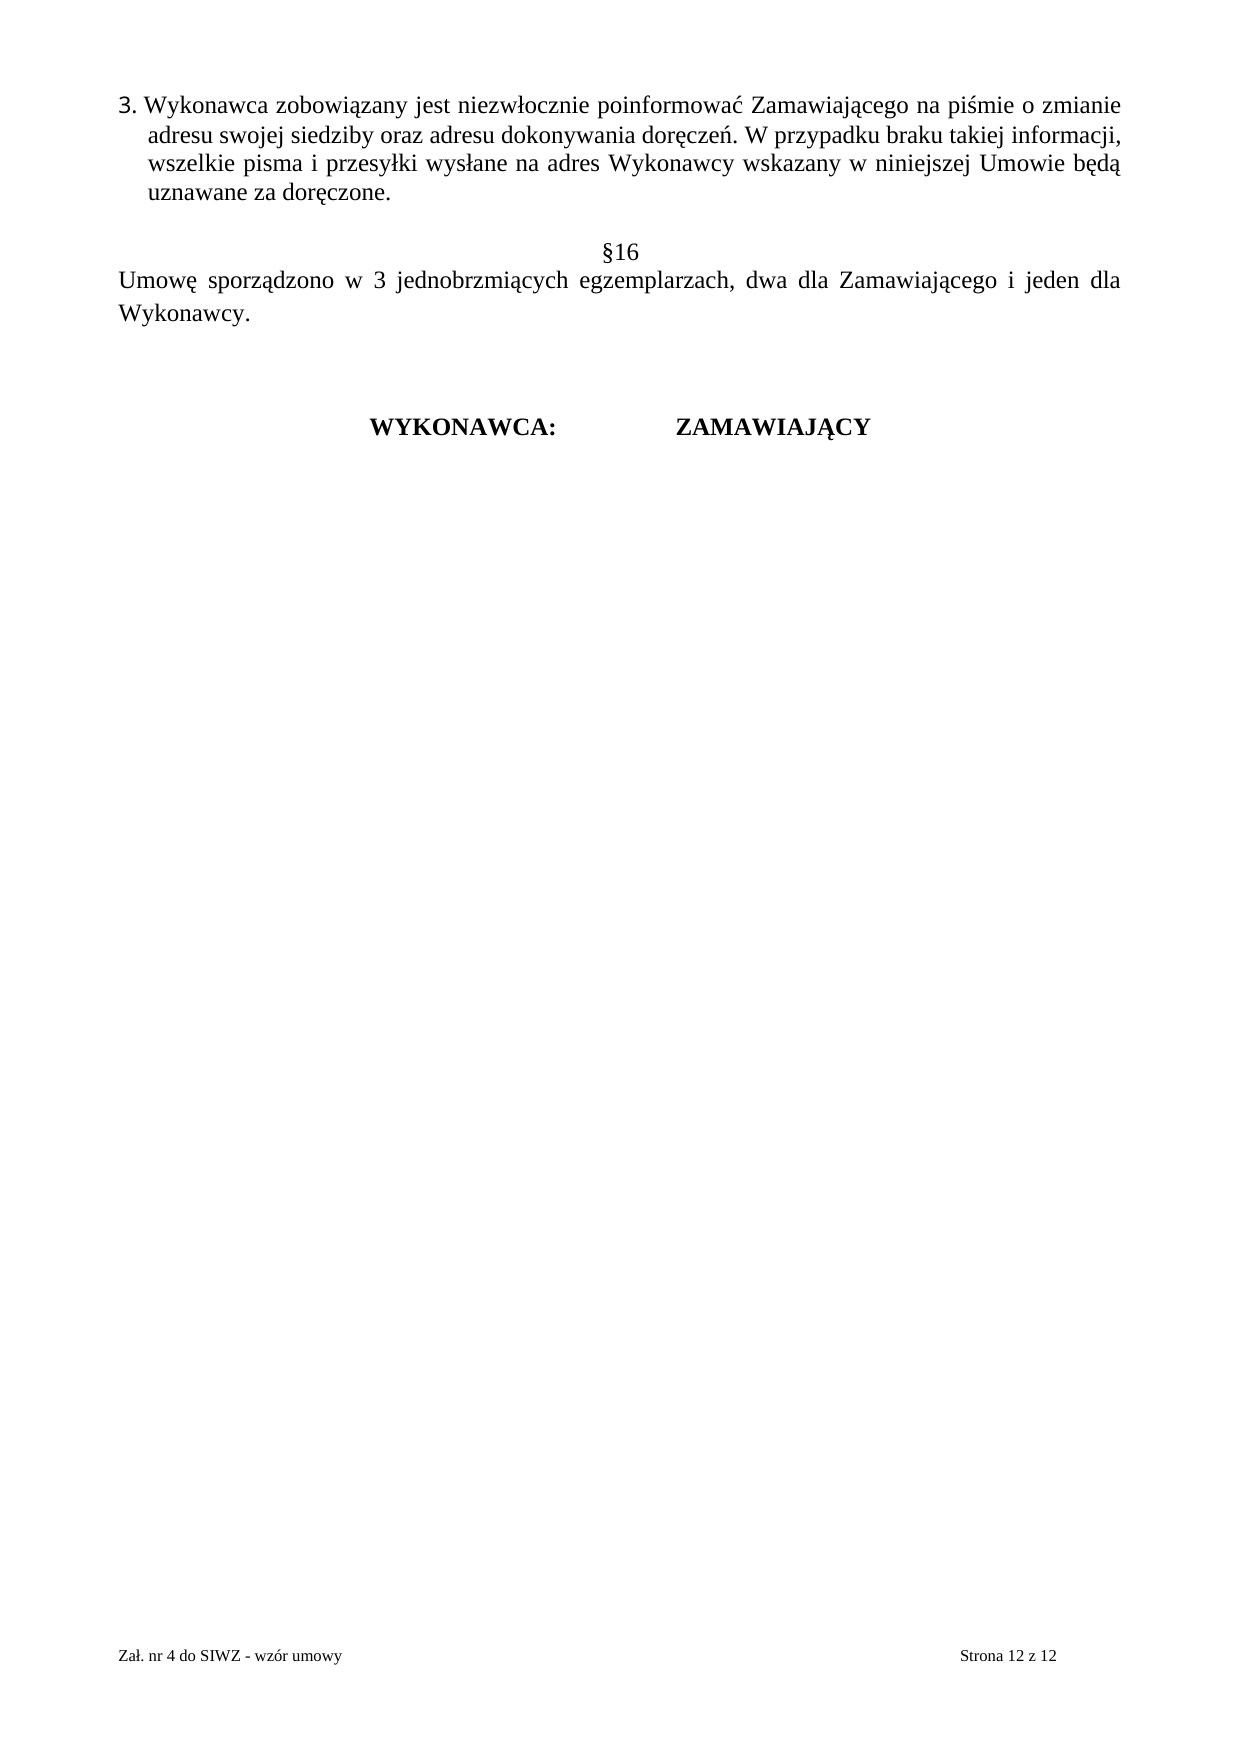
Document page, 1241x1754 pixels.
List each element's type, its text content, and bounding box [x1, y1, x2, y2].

list Wykonawca zobowiązany jest niezwłocznie poinformować Zamawiającego na piśmie o zmianie adresu swojej siedziby oraz adresu dokonywania doręczeń. W przypadku braku takiej informacji, wszelkie pisma i przesyłki wysłane na adres Wykonawcy wskazany w niniejszej Umowie będą uznawane za doręczone. [118, 88, 1122, 206]
text WYKONAWCA: ZAMAWIAJĄCY [118, 412, 1122, 440]
text Umowę sporządzono w 3 jednobrzmiących egzemplarzach, dwa dla Zamawiającego i jeden dla Wykonawcy. [118, 265, 1122, 327]
text §16 [118, 237, 1122, 265]
